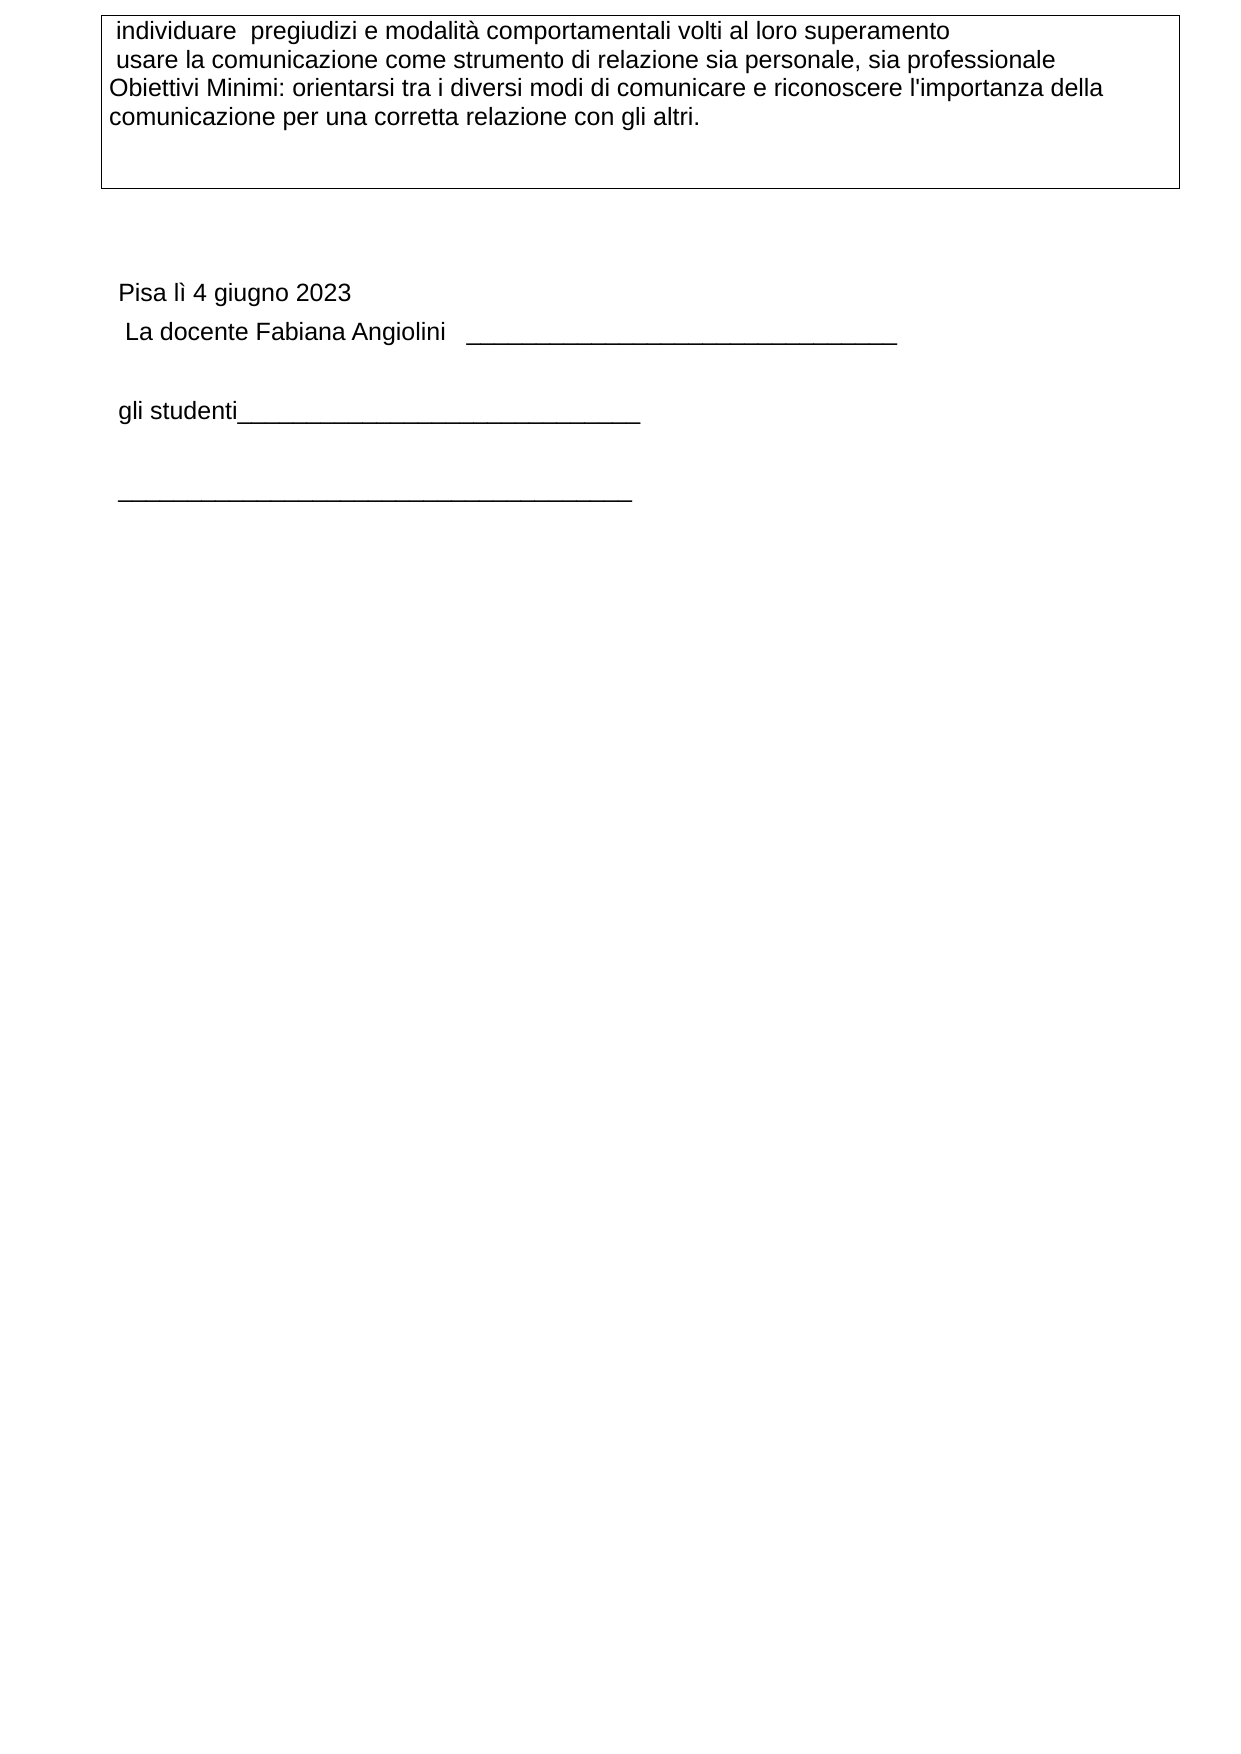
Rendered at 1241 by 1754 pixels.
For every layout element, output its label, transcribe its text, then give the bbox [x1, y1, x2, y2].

text gli studenti_____________________________ [118, 396, 1122, 424]
text _____________________________________ [118, 474, 1122, 503]
table_cell [1180, 15, 1200, 188]
text Pisa lì 4 giugno 2023 [118, 278, 1122, 307]
text La docente Fabiana Angiolini _______________________________ [118, 317, 1122, 346]
table_cell individuare pregiudizi e modalità comportamentali volti al loro superamento usare la comunicazione come strumento di relazione sia personale, sia professionale Obiettivi Minimi: orientarsi tra i diversi modi di comunicare e riconoscere l'importanza della comunicazione per una corretta relazione con gli altri. [102, 16, 1179, 188]
